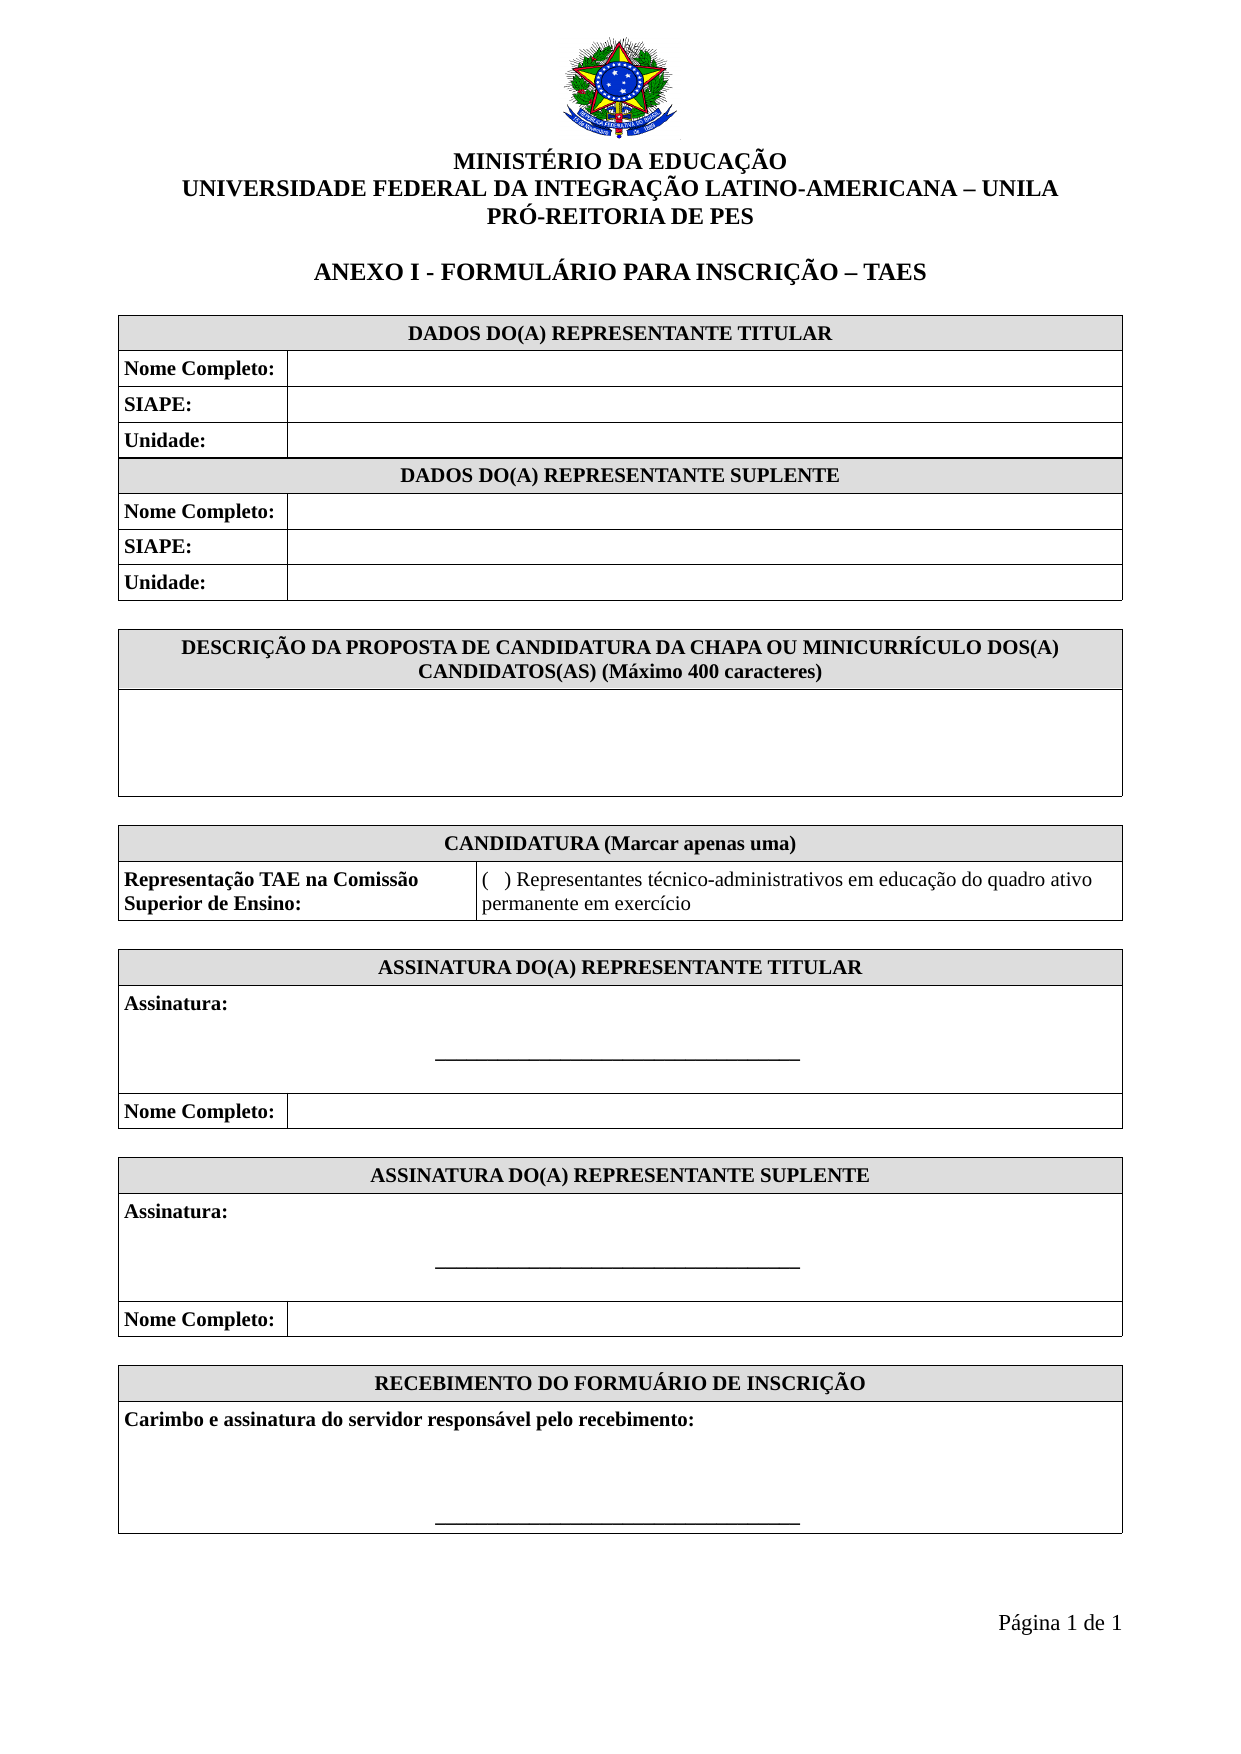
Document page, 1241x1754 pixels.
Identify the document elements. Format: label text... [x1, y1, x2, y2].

table_cell Unidade: [119, 423, 287, 457]
table_cell Nome Completo: [119, 494, 287, 529]
table_header DADOS DO(A) REPRESENTANTE SUPLENTE [119, 459, 1122, 493]
table_cell Carimbo e assinatura do servidor responsável pelo recebimento: ___________________________________ [119, 1402, 1122, 1533]
table_cell Nome Completo: [119, 1302, 287, 1336]
text MINISTÉRIO DA EDUCAÇÃO [118, 147, 1122, 174]
table_cell Unidade: [119, 565, 287, 600]
table_cell SIAPE: [119, 530, 287, 564]
table_cell SIAPE: [119, 387, 287, 422]
table_header DESCRIÇÃO DA PROPOSTA DE CANDIDATURA DA CHAPA OU MINICURRÍCULO DOS(A) CANDIDATOS(AS) (Máximo 400 caracteres) [119, 630, 1122, 688]
table_header DADOS DO(A) REPRESENTANTE TITULAR [119, 316, 1122, 350]
table_cell ( ) Representantes técnico-administrativos em educação do quadro ativo permanente em exercício [477, 862, 1122, 920]
table_cell Representação TAE na Comissão Superior de Ensino: [119, 862, 476, 920]
table_cell Assinatura: ___________________________________ [119, 986, 1122, 1093]
table_cell [288, 565, 1122, 600]
table_cell [119, 690, 1122, 796]
table_cell Nome Completo: [119, 351, 287, 386]
table_cell [288, 1094, 1122, 1128]
table_cell [288, 387, 1122, 422]
text UNIVERSIDADE FEDERAL DA INTEGRAÇÃO LATINO-AMERICANA – UNILA [118, 174, 1122, 202]
table_header CANDIDATURA (Marcar apenas uma) [119, 826, 1122, 861]
table_cell [288, 494, 1122, 529]
table_cell [288, 423, 1122, 457]
table_header ASSINATURA DO(A) REPRESENTANTE TITULAR [119, 950, 1122, 985]
table_header ASSINATURA DO(A) REPRESENTANTE SUPLENTE [119, 1158, 1122, 1193]
table_header RECEBIMENTO DO FORMUÁRIO DE INSCRIÇÃO [119, 1366, 1122, 1401]
table_cell [288, 1302, 1122, 1336]
table_cell [288, 530, 1122, 564]
table_cell Assinatura: ___________________________________ [119, 1194, 1122, 1301]
text ANEXO I - formulário para inscrição – TAES [118, 257, 1122, 286]
text PRÓ-REITORIA DE PES [118, 202, 1122, 230]
table_cell [288, 351, 1122, 386]
table_cell Nome Completo: [119, 1094, 287, 1128]
